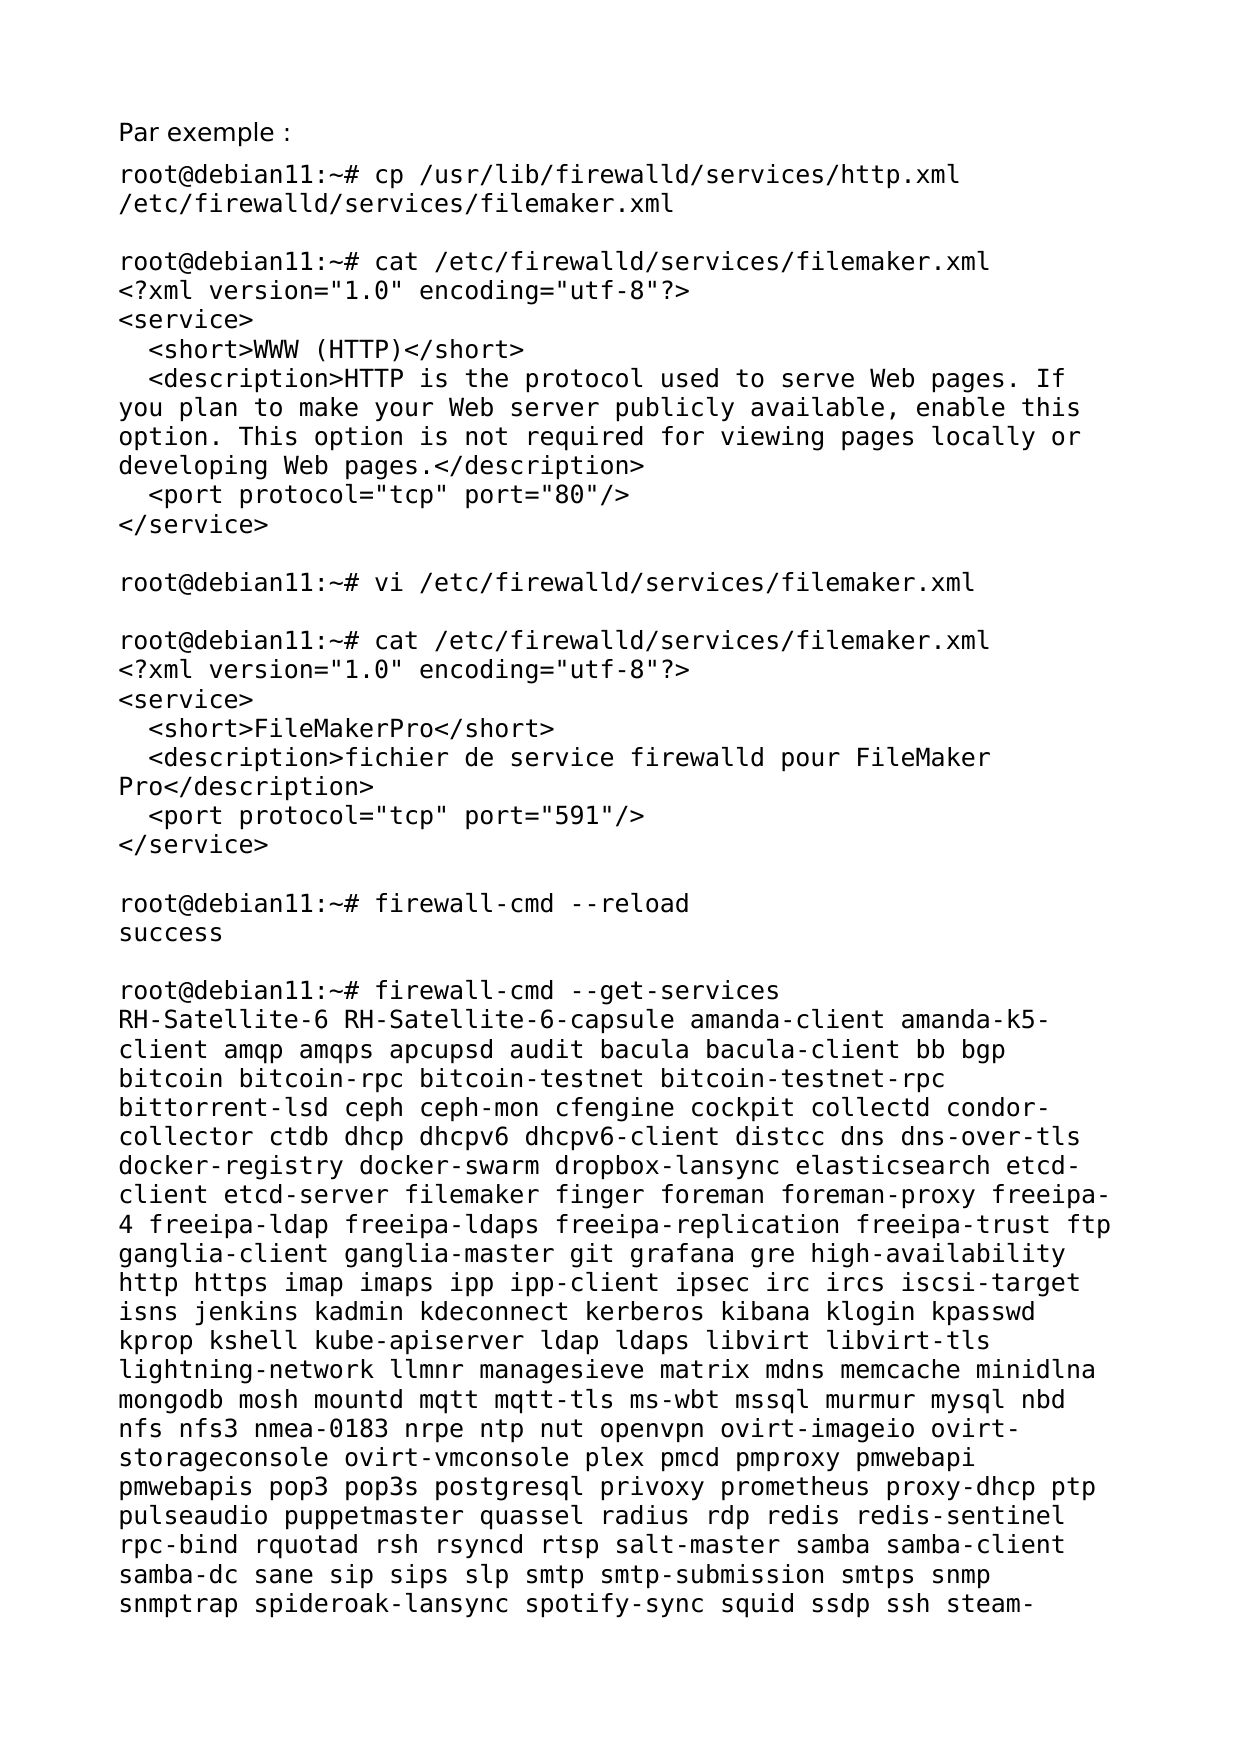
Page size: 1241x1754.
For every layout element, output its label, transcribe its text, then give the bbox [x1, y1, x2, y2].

text Par exemple : [118, 118, 1122, 147]
text root@debian11:~# cp /usr/lib/firewalld/services/http.xml /etc/firewalld/services/filemaker.xml root@debian11:~# cat /etc/firewalld/services/filemaker.xml <?xml version="1.0" encoding="utf-8"?> <service> <short>WWW (HTTP)</short> <description>HTTP is the protocol used to serve Web pages. If you plan to make your Web server publicly available, enable this option. This option is not required for viewing pages locally or developing Web pages.</description> <port protocol="tcp" port="80"/> </service> root@debian11:~# vi /etc/firewalld/services/filemaker.xml root@debian11:~# cat /etc/firewalld/services/filemaker.xml <?xml version="1.0" encoding="utf-8"?> <service> <short>FileMakerPro</short> <description>fichier de service firewalld pour FileMaker Pro</description> <port protocol="tcp" port="591"/> </service> root@debian11:~# firewall-cmd --reload success root@debian11:~# firewall-cmd --get-services RH-Satellite-6 RH-Satellite-6-capsule amanda-client amanda-k5-client amqp amqps apcupsd audit bacula bacula-client bb bgp bitcoin bitcoin-rpc bitcoin-testnet bitcoin-testnet-rpc bittorrent-lsd ceph ceph-mon cfengine cockpit collectd condor-collector ctdb dhcp dhcpv6 dhcpv6-client distcc dns dns-over-tls docker-registry docker-swarm dropbox-lansync elasticsearch etcd-client etcd-server filemaker finger foreman foreman-proxy freeipa-4 freeipa-ldap freeipa-ldaps freeipa-replication freeipa-trust ftp ganglia-client ganglia-master git grafana gre high-availability http https imap imaps ipp ipp-client ipsec irc ircs iscsi-target isns jenkins kadmin kdeconnect kerberos kibana klogin kpasswd kprop kshell kube-apiserver ldap ldaps libvirt libvirt-tls lightning-network llmnr managesieve matrix mdns memcache minidlna mongodb mosh mountd mqtt mqtt-tls ms-wbt mssql murmur mysql nbd nfs nfs3 nmea-0183 nrpe ntp nut openvpn ovirt-imageio ovirt-storageconsole ovirt-vmconsole plex pmcd pmproxy pmwebapi pmwebapis pop3 pop3s postgresql privoxy prometheus proxy-dhcp ptp pulseaudio puppetmaster quassel radius rdp redis redis-sentinel rpc-bind rquotad rsh rsyncd rtsp salt-master samba samba-client samba-dc sane sip sips slp smtp smtp-submission smtps snmp snmptrap spideroak-lansync spotify-sync squid ssdp ssh steam- [118, 160, 1122, 1618]
